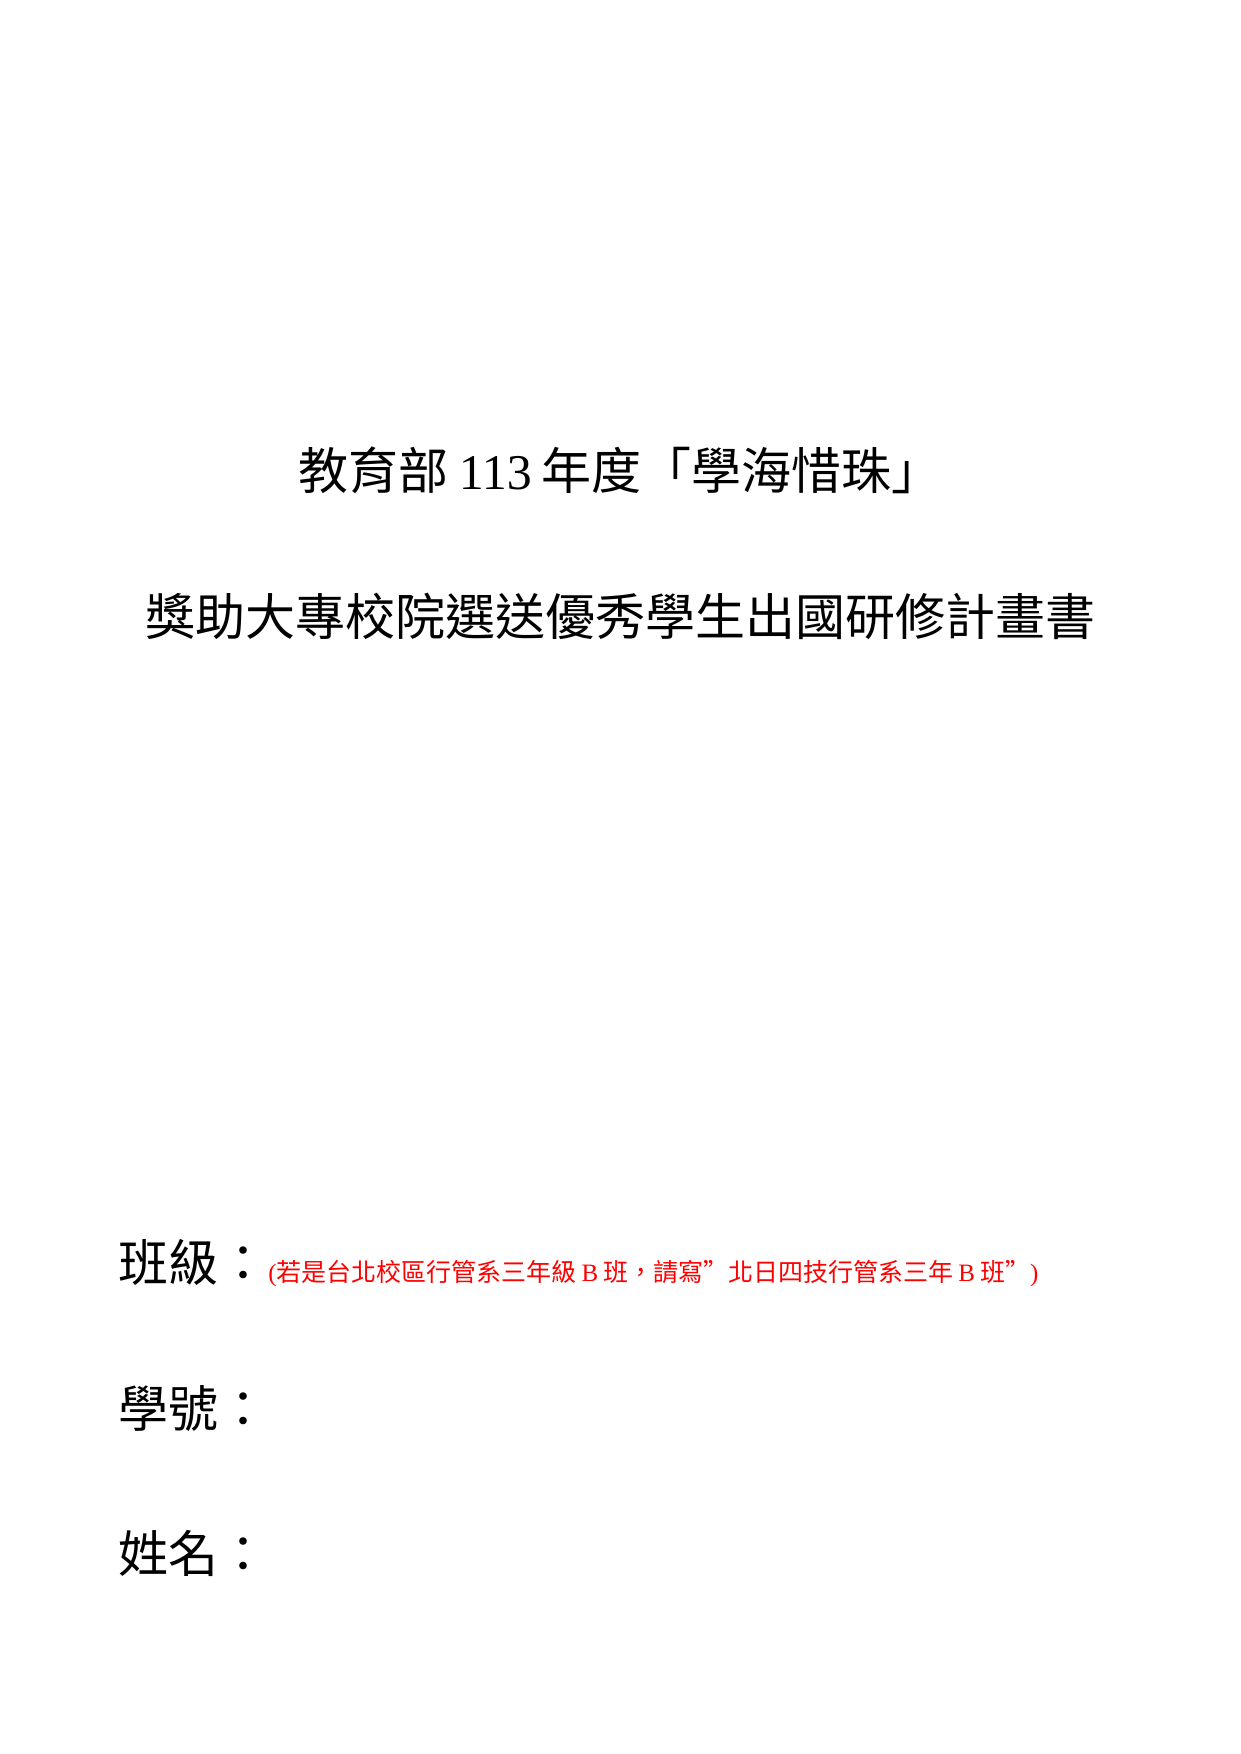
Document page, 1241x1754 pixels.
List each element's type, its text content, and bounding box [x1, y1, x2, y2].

text 教育部113年度「學海惜珠」 [118, 395, 1122, 520]
text 班級：(若是台北校區行管系三年級B班，請寫”北日四技行管系三年B班”) [118, 1186, 1122, 1311]
text 學號： [118, 1332, 1122, 1457]
text 姓名： [118, 1478, 1122, 1603]
text 獎助大專校院選送優秀學生出國研修計畫書 [118, 541, 1122, 666]
